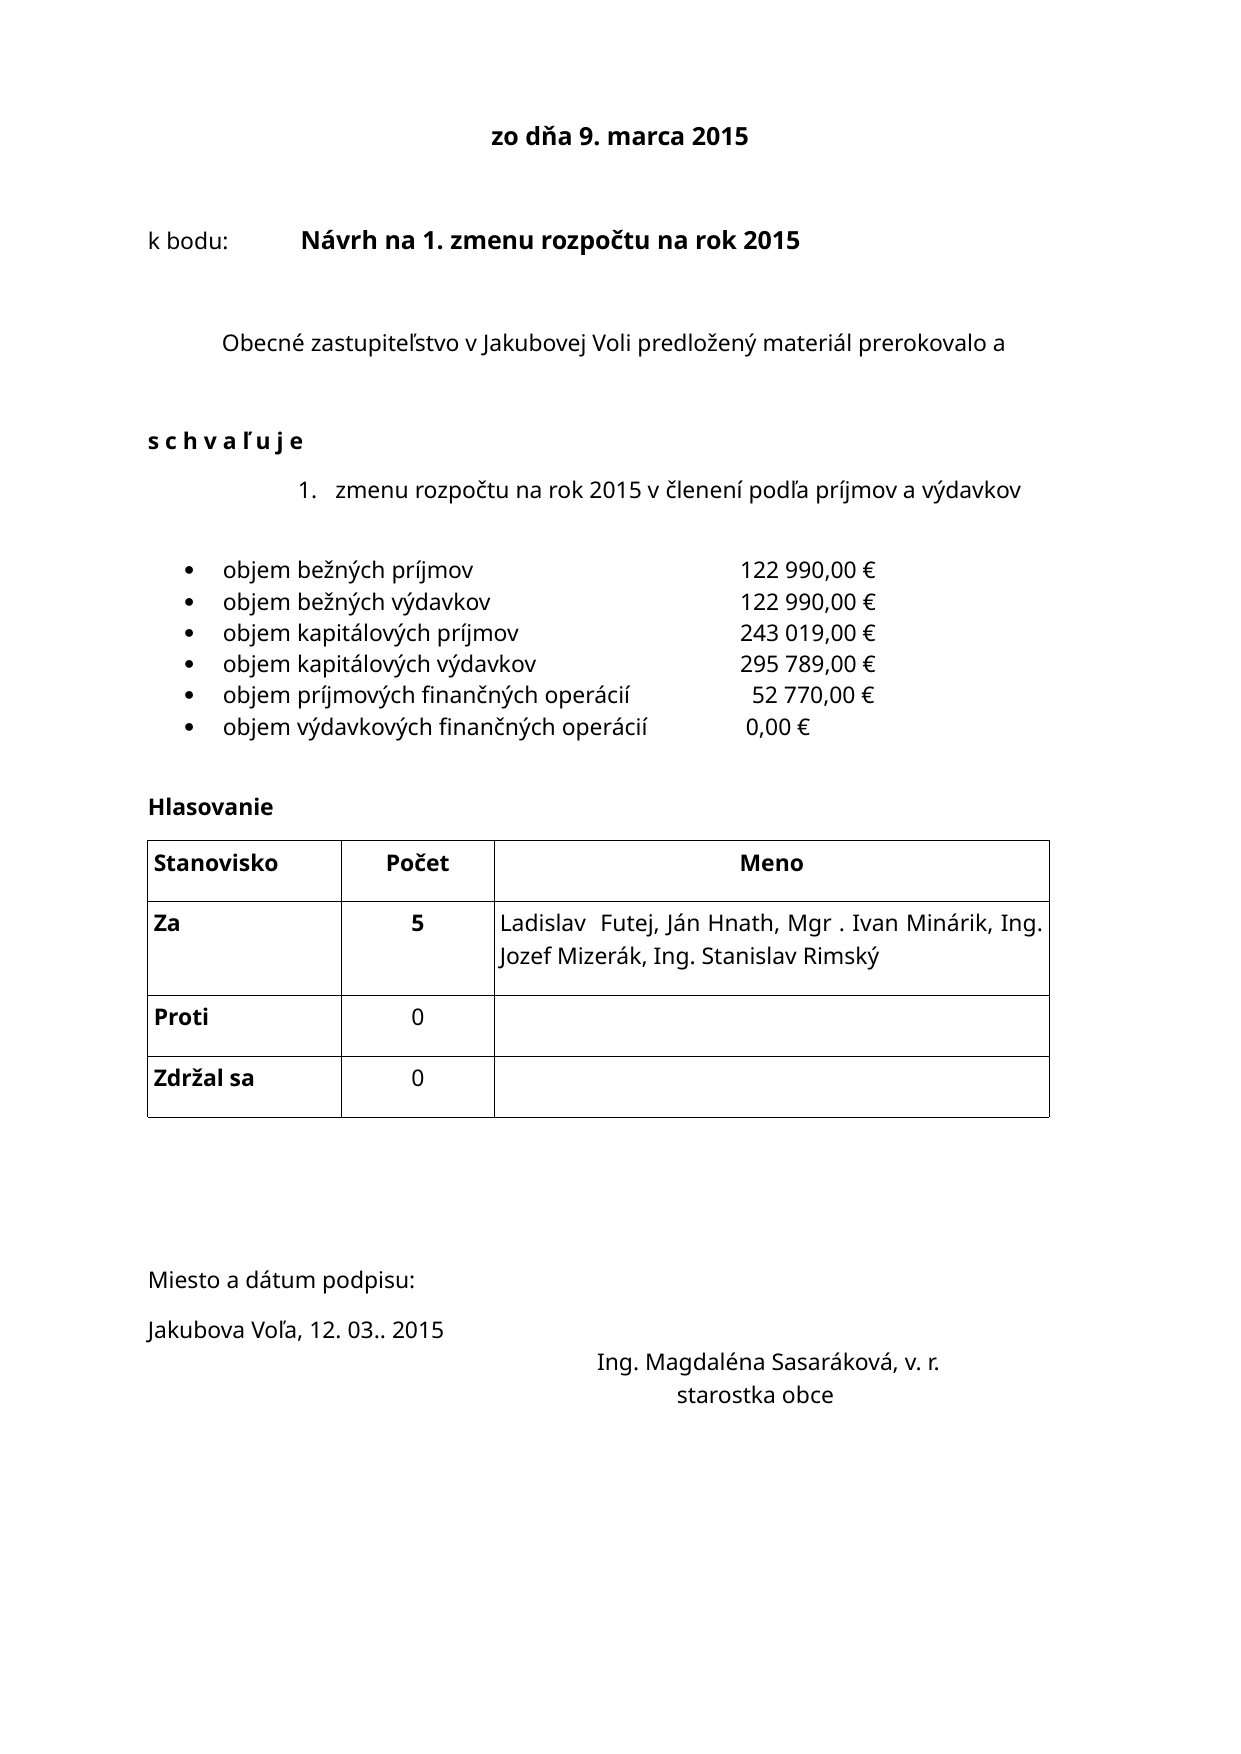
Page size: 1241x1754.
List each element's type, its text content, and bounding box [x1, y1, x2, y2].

text s c h v a ľ u j e [148, 425, 1092, 456]
list objem kapitálových výdavkov 295 789,00 € [185, 648, 1092, 679]
text Hlasovanie [148, 791, 1092, 822]
text Miesto a dátum podpisu: [148, 1264, 1092, 1296]
table_cell Zdržal sa [148, 1057, 341, 1116]
table_cell Ladislav Futej, Ján Hnath, Mgr . Ivan Minárik, Ing. Jozef Mizerák, Ing. Stanislav Rimský [495, 902, 1049, 994]
list objem bežných príjmov 122 990,00 € [185, 554, 1092, 586]
table_header Počet [342, 841, 494, 901]
list zmenu rozpočtu na rok 2015 v členení podľa príjmov a výdavkov [298, 474, 1092, 505]
table_cell Za [148, 902, 341, 994]
table_cell [495, 1057, 1049, 1116]
list objem kapitálových príjmov 243 019,00 € [185, 617, 1092, 648]
table_header Stanovisko [148, 841, 341, 901]
text k bodu: Návrh na 1. zmenu rozpočtu na rok 2015 [148, 222, 1092, 256]
table_cell 5 [342, 902, 494, 994]
table_header Meno [495, 841, 1049, 901]
table_cell Proti [148, 996, 341, 1056]
text Obecné zastupiteľstvo v Jakubovej Voli predložený materiál prerokovalo a [148, 326, 1092, 358]
list objem príjmových finančných operácií 52 770,00 € [185, 679, 1092, 711]
list objem bežných výdavkov 122 990,00 € [185, 586, 1092, 617]
table_cell [495, 996, 1049, 1056]
table_cell 0 [342, 996, 494, 1056]
list objem výdavkových finančných operácií 0,00 € [185, 711, 1092, 742]
text zo dňa 9. marca 2015 [148, 118, 1092, 152]
text Jakubova Voľa, 12. 03.. 2015 Ing. Magdaléna Sasaráková, v. r. starostka obce [148, 1314, 1092, 1410]
table_cell 0 [342, 1057, 494, 1116]
